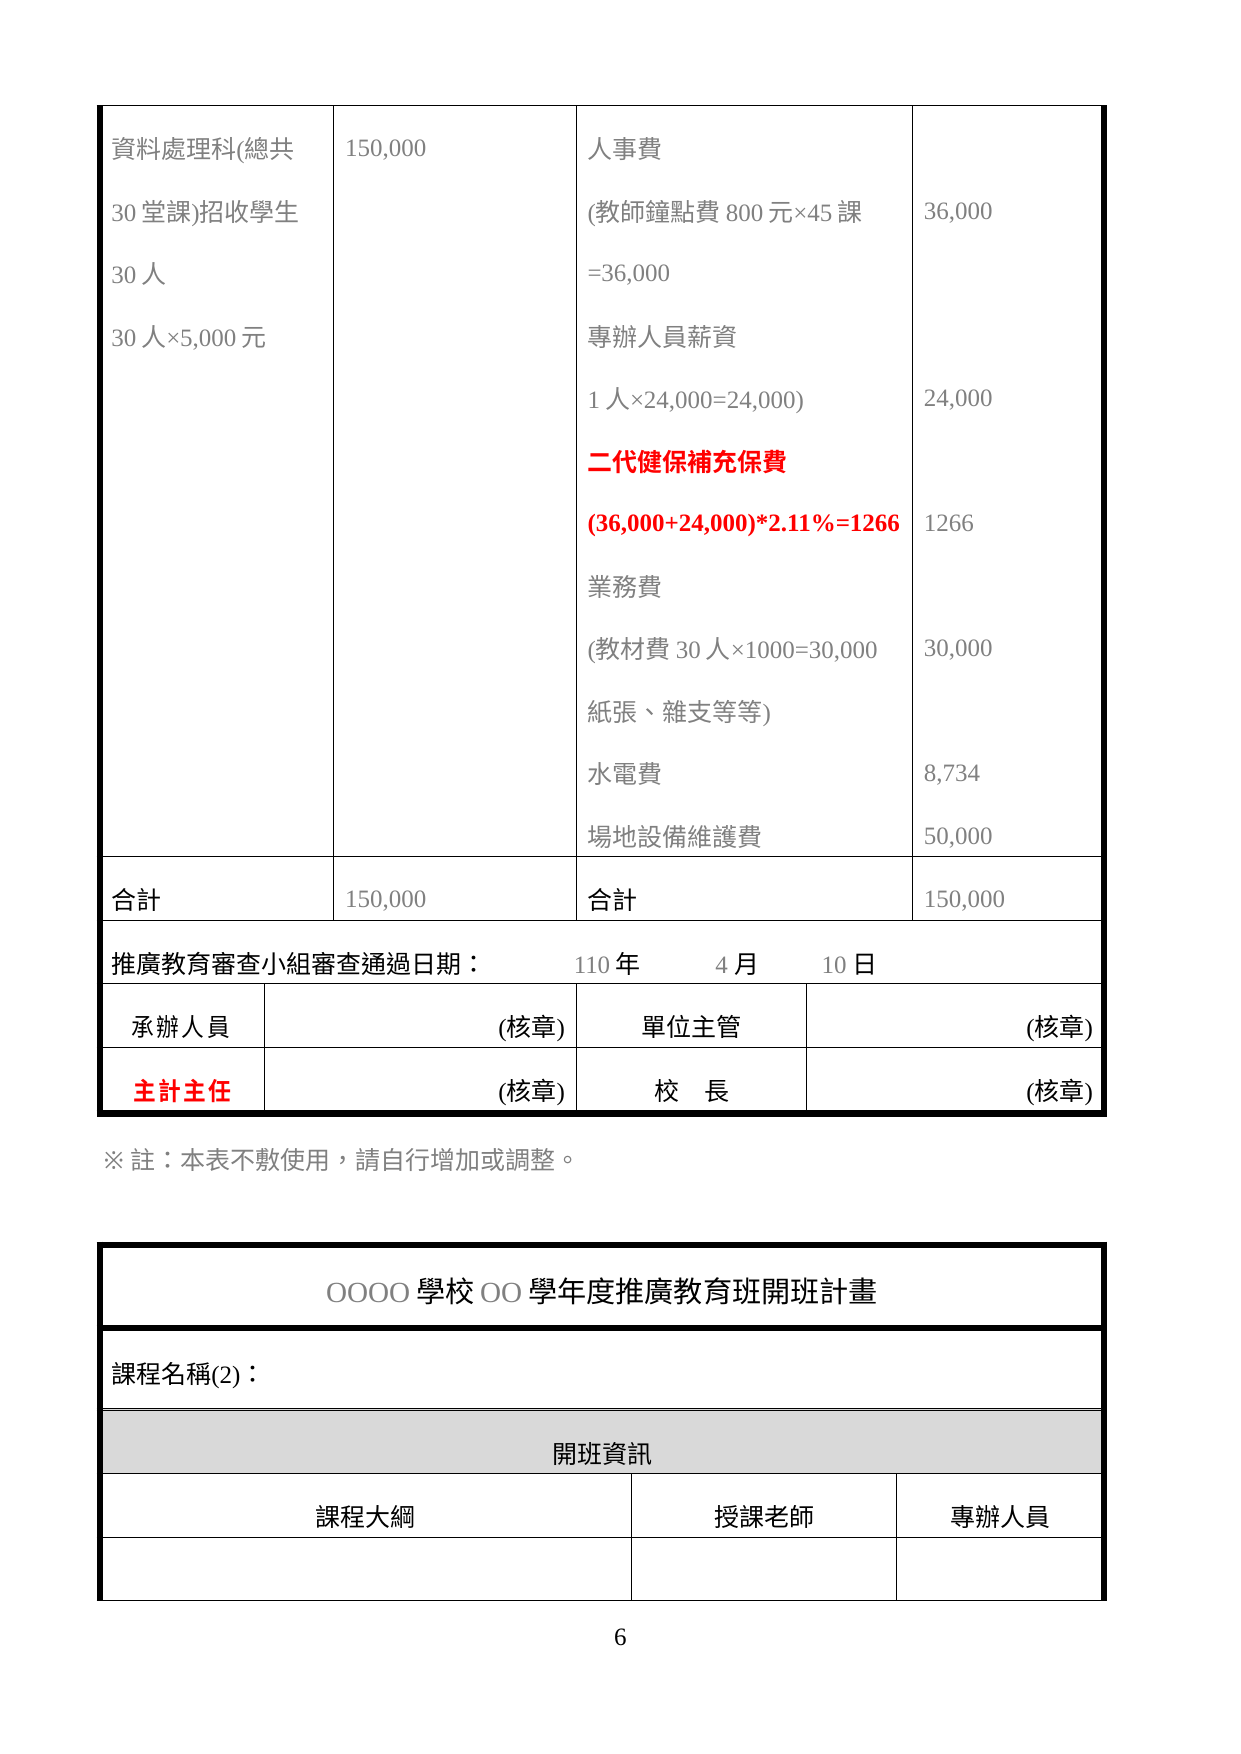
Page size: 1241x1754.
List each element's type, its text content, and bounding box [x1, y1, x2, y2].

table_cell 150,000 [334, 857, 576, 920]
table_cell 150,000 [334, 106, 576, 856]
table_cell 專辦人員 [897, 1474, 1101, 1537]
table_cell 開班資訊 [103, 1411, 1101, 1473]
table_cell 36,000 24,000 1266 30,000 8,734 50,000 [913, 106, 1101, 856]
table_cell (核章) [265, 1048, 576, 1110]
table_cell 推廣教育審查小組審查通過日期： 110年 4 月 10 日 [103, 921, 1101, 983]
table_cell 合計 [577, 857, 912, 920]
table_cell 授課老師 [632, 1474, 896, 1537]
table_cell 合計 [103, 857, 333, 920]
table_cell [632, 1538, 896, 1600]
table_cell 課程大綱 [103, 1474, 631, 1537]
table_cell 主計主任 [103, 1048, 264, 1110]
text ※ 註：本表不敷使用，請自行增加或調整。 [103, 1117, 1122, 1179]
table_cell [103, 1538, 631, 1600]
table_header OOOO學校OO學年度推廣教育班開班計畫 [103, 1248, 1101, 1325]
table_cell (核章) [807, 984, 1101, 1047]
table_cell 150,000 [913, 857, 1101, 920]
table_cell 單位主管 [577, 984, 806, 1047]
table_cell 課程名稱(2)： [103, 1331, 1101, 1408]
table_cell 承辦人員 [103, 984, 264, 1047]
table_cell (核章) [265, 984, 576, 1047]
table_cell (核章) [807, 1048, 1101, 1110]
table_cell 人事費 (教師鐘點費800元×45課=36,000 專辦人員薪資 1人×24,000=24,000) 二代健保補充保費 (36,000+24,000)*2.11%=1266 業務費 (教材費30人×1000=30,000 紙張、雜支等等) 水電費 場地設備維護費 [577, 106, 912, 856]
table_cell 資料處理科(總共30堂課)招收學生30人 30人×5,000元 [103, 106, 333, 856]
table_cell [897, 1538, 1101, 1600]
table_cell 校 長 [577, 1048, 806, 1110]
